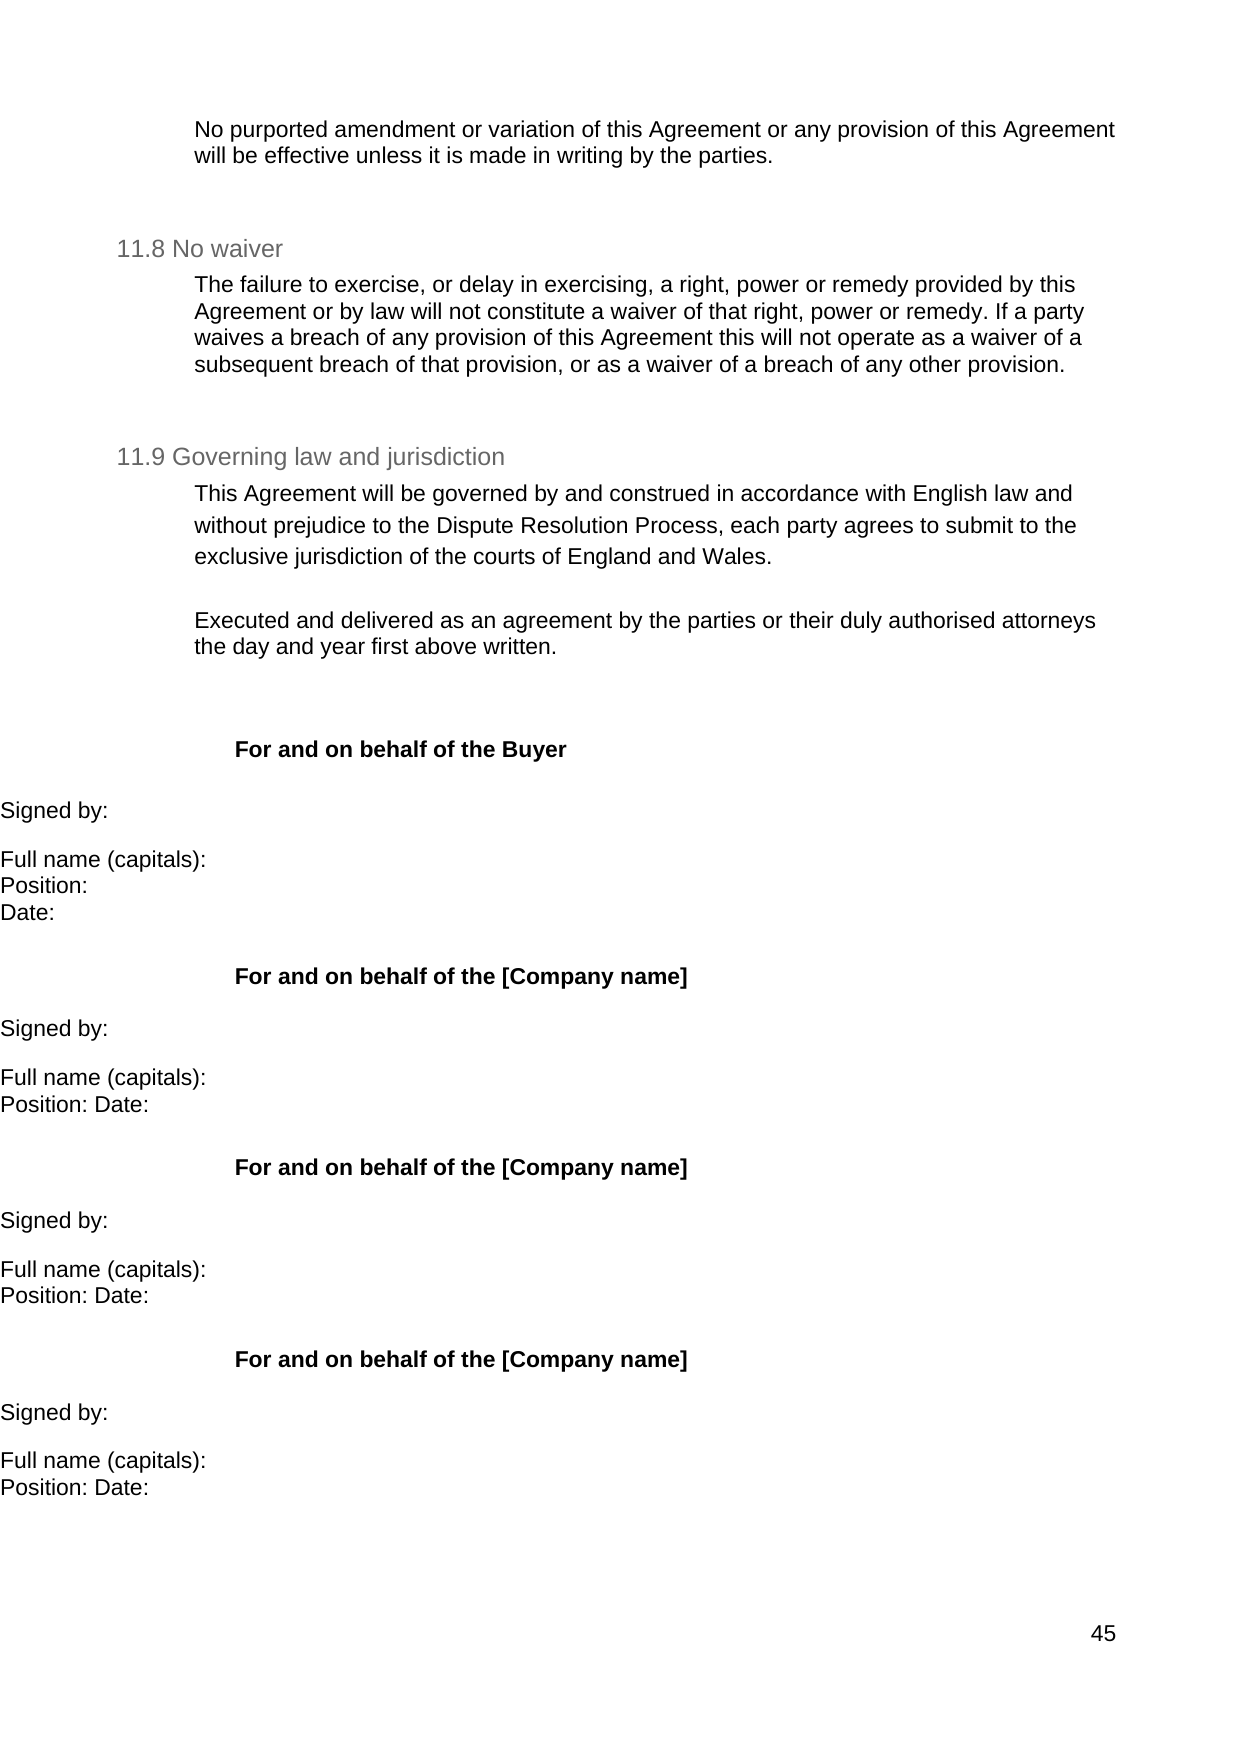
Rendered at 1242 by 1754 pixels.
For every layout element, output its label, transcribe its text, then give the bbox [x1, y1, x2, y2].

text The failure to exercise, or delay in exercising, a right, power or remedy provided by this Agreement or by law will not constitute a waiver of that right, power or remedy. If a party waives a breach of any provision of this Agreement this will not operate as a waiver of a subsequent breach of that provision, or as a waiver of a breach of any other provision. [194, 271, 1121, 377]
subtitle For and on behalf of the Buyer [117, 736, 739, 763]
subtitle For and on behalf of the [Company name] [117, 1346, 739, 1372]
text 11.8 No waiver [116, 233, 1122, 262]
text Position: Date: [0, 1091, 266, 1117]
text Executed and delivered as an agreement by the parties or their duly authorised attorneys the day and year first above written. [194, 607, 1121, 660]
text Signed by: [0, 1398, 1121, 1425]
subtitle For and on behalf of the [Company name] [117, 963, 739, 989]
text Position: [0, 872, 1121, 899]
text Signed by: [0, 1207, 1121, 1233]
text Full name (capitals): [0, 1256, 1121, 1282]
text Position: Date: [0, 1474, 266, 1500]
text Full name (capitals): [0, 1064, 1121, 1091]
text Full name (capitals): [0, 1447, 1121, 1474]
text Full name (capitals): [0, 846, 1121, 872]
text Signed by: [0, 1015, 1121, 1041]
text Signed by: [0, 797, 1121, 823]
text No purported amendment or variation of this Agreement or any provision of this Agreement will be effective unless it is made in writing by the parties. [194, 116, 1121, 168]
text 11.9 Governing law and jurisdiction [116, 442, 1122, 471]
text This Agreement will be governed by and construed in accordance with English law and without prejudice to the Dispute Resolution Process, each party agrees to submit to the exclusive jurisdiction of the courts of England and Wales. [194, 480, 1121, 569]
subtitle For and on behalf of the [Company name] [117, 1154, 739, 1181]
text Position: Date: [0, 1282, 266, 1308]
text Date: [0, 899, 1121, 925]
